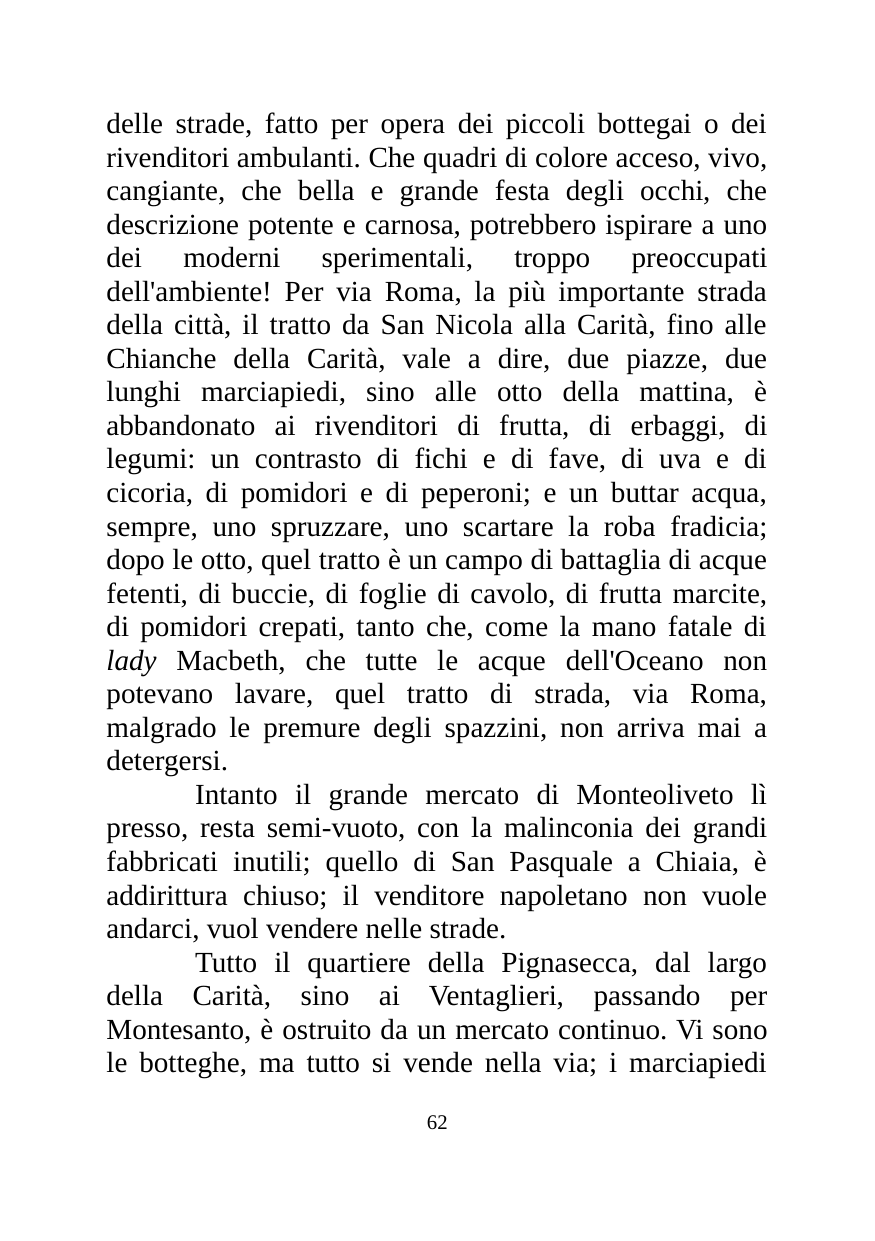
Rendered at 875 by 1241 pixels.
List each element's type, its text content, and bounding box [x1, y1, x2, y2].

text delle strade, fatto per opera dei piccoli bottegai o dei rivenditori ambulanti. Che quadri di colore acceso, vivo, cangiante, che bella e grande festa degli occhi, che descrizione potente e carnosa, potrebbero ispirare a uno dei moderni sperimentali, troppo preoccupati dell'ambiente! Per via Roma, la più importante strada della città, il tratto da San Nicola alla Carità, fino alle Chianche della Carità, vale a dire, due piazze, due lunghi marciapiedi, sino alle otto della mattina, è abbandonato ai rivenditori di frutta, di erbaggi, di legumi: un contrasto di fichi e di fave, di uva e di cicoria, di pomidori e di peperoni; e un buttar acqua, sempre, uno spruzzare, uno scartare la roba fradicia; dopo le otto, quel tratto è un campo di battaglia di acque fetenti, di buccie, di foglie di cavolo, di frutta marcite, di pomidori crepati, tanto che, come la mano fatale di lady Macbeth, che tutte le acque dell'Oceano non potevano lavare, quel tratto di strada, via Roma, malgrado le premure degli spazzini, non arriva mai a detergersi. [106, 106, 768, 777]
text Intanto il grande mercato di Monteoliveto lì presso, resta semi-vuoto, con la malinconia dei grandi fabbricati inutili; quello di San Pasquale a Chiaia, è addirittura chiuso; il venditore napoletano non vuole andarci, vuol vendere nelle strade. [106, 777, 768, 945]
text Tutto il quartiere della Pignasecca, dal largo della Carità, sino ai Ventaglieri, passando per Montesanto, è ostruito da un mercato continuo. Vi sono le botteghe, ma tutto si vende nella via; i marciapiedi [106, 945, 768, 1079]
